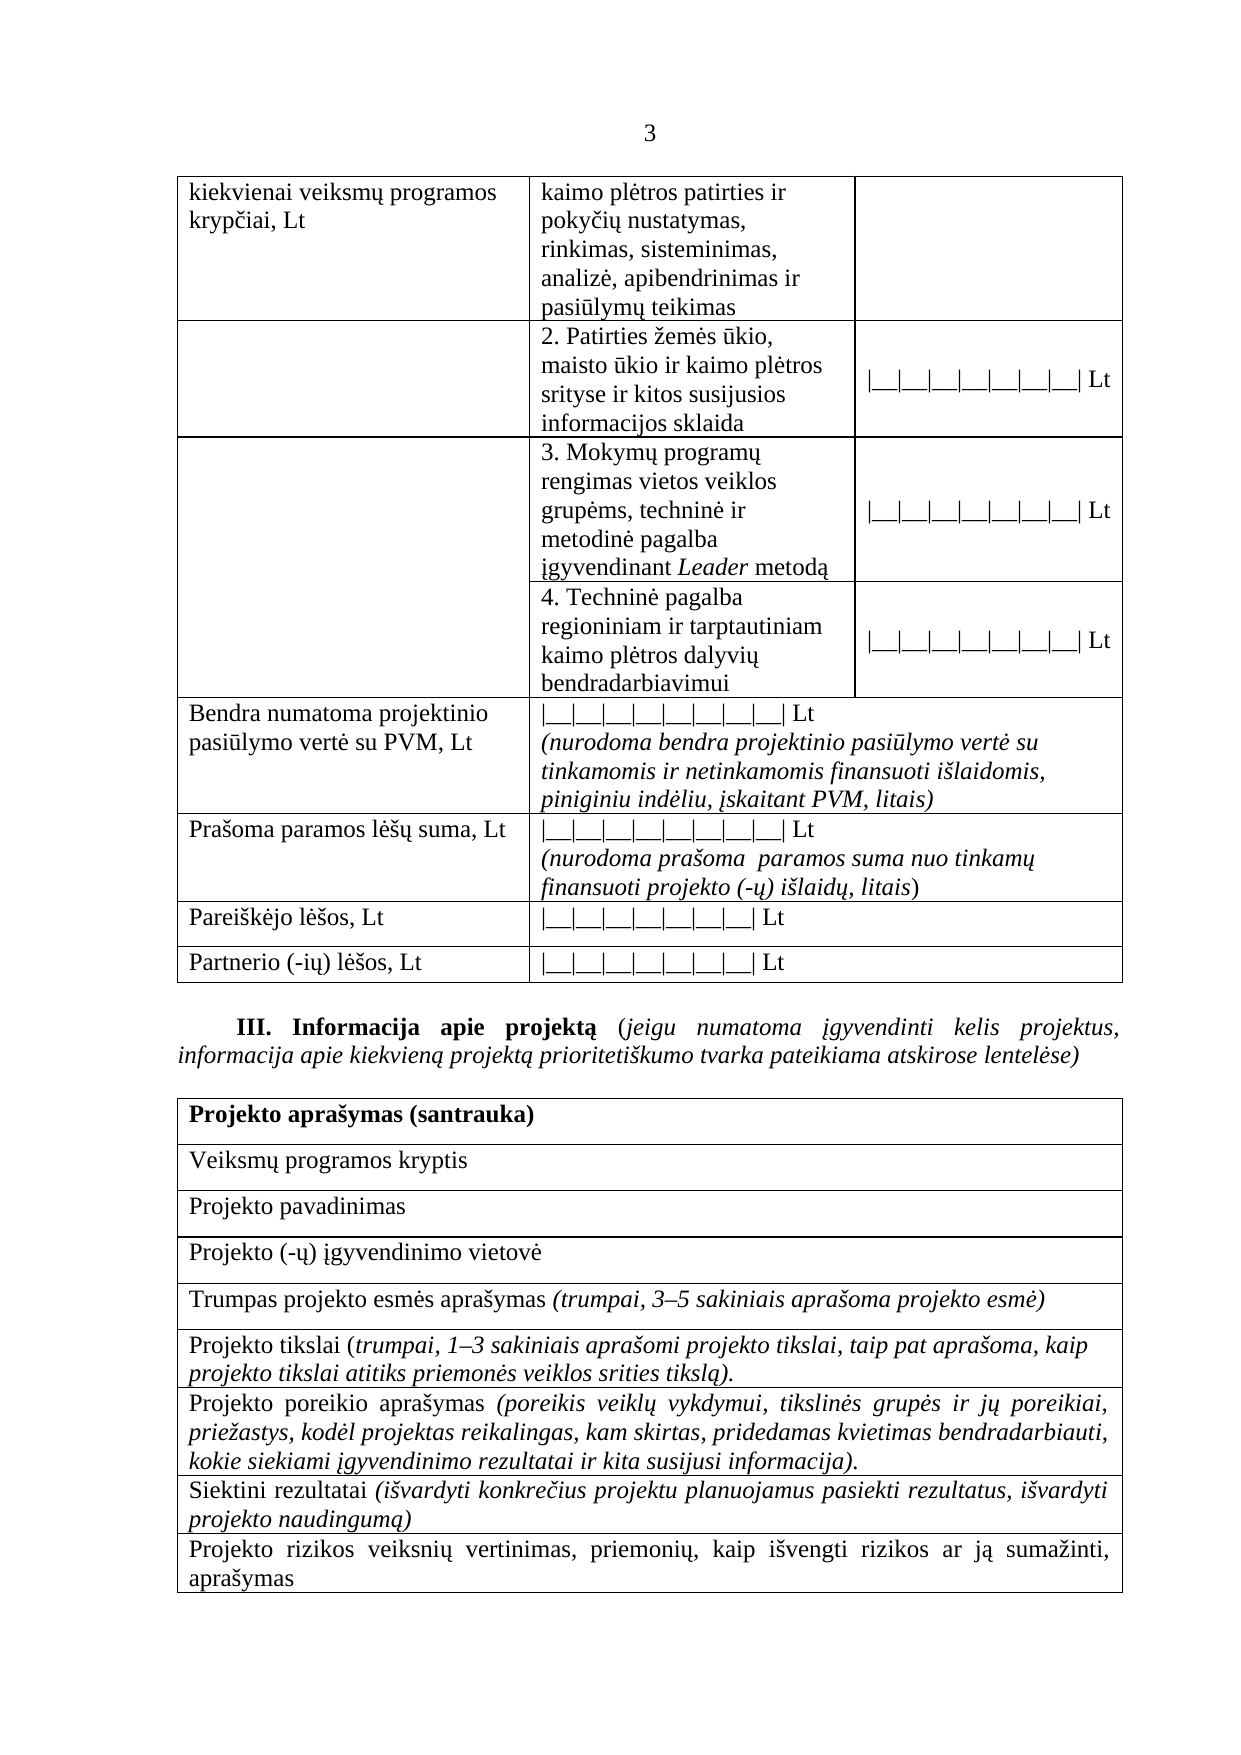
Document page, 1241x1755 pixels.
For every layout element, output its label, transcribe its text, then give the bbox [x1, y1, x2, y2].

table_cell |__|__|__|__|__|__|__| Lt [530, 947, 1122, 982]
table_cell Projekto (-ų) įgyvendinimo vietovė [178, 1238, 1122, 1283]
table_cell |__|__|__|__|__|__|__|__| Lt (nurodoma prašoma paramos suma nuo tinkamų finansuoti projekto (-ų) išlaidų, litais) [530, 814, 1122, 901]
table_cell 3. Mokymų programų rengimas vietos veiklos grupėms, techninė ir metodinė pagalba įgyvendinant Leader metodą [530, 438, 854, 581]
table_cell Partnerio (-ių) lėšos, Lt [178, 947, 529, 982]
table_cell Trumpas projekto esmės aprašymas (trumpai, 3–5 sakiniais aprašoma projekto esmė) [178, 1284, 1122, 1329]
table_cell 4. Techninė pagalba regioniniam ir tarptautiniam kaimo plėtros dalyvių bendradarbiavimui [530, 582, 854, 697]
table_cell Bendra numatoma projektinio pasiūlymo vertė su PVM, Lt [178, 698, 529, 813]
table_cell Projekto tikslai (trumpai, 1–3 sakiniais aprašomi projekto tikslai, taip pat aprašoma, kaip projekto tikslai atitiks priemonės veiklos srities tikslą). [178, 1330, 1122, 1387]
table_cell [178, 438, 529, 697]
table_cell |__|__|__|__|__|__|__| Lt [856, 438, 1122, 581]
table_cell [178, 321, 529, 436]
table_cell kaimo plėtros patirties ir pokyčių nustatymas, rinkimas, sisteminimas, analizė, apibendrinimas ir pasiūlymų teikimas [530, 177, 854, 320]
table_cell Pareiškėjo lėšos, Lt [178, 902, 529, 946]
table_cell kiekvienai veiksmų programos krypčiai, Lt [178, 177, 529, 320]
text III. Informacija apie projektą (jeigu numatoma įgyvendinti kelis projektus, informacija apie kiekvieną projektą prioritetiškumo tvarka pateikiama atskirose lentelėse) [177, 1012, 1122, 1069]
table_cell |__|__|__|__|__|__|__|__| Lt (nurodoma bendra projektinio pasiūlymo vertė su tinkamomis ir netinkamomis finansuoti išlaidomis, piniginiu indėliu, įskaitant PVM, litais) [530, 698, 1122, 813]
table_cell 2. Patirties žemės ūkio, maisto ūkio ir kaimo plėtros srityse ir kitos susijusios informacijos sklaida [530, 321, 854, 436]
table_header Projekto aprašymas (santrauka) [178, 1099, 1122, 1144]
table_cell Projekto rizikos veiksnių vertinimas, priemonių, kaip išvengti rizikos ar ją sumažinti, aprašymas [178, 1534, 1122, 1592]
table_cell |__|__|__|__|__|__|__| Lt [856, 582, 1122, 697]
table_cell |__|__|__|__|__|__|__| Lt [530, 902, 1122, 946]
table_cell Projekto poreikio aprašymas (poreikis veiklų vykdymui, tikslinės grupės ir jų poreikiai, priežastys, kodėl projektas reikalingas, kam skirtas, pridedamas kvietimas bendradarbiauti, kokie siekiami įgyvendinimo rezultatai ir kita susijusi informacija). [178, 1388, 1122, 1474]
table_cell Siektini rezultatai (išvardyti konkrečius projektu planuojamus pasiekti rezultatus, išvardyti projekto naudingumą) [178, 1476, 1122, 1533]
table_cell |__|__|__|__|__|__|__| Lt [856, 321, 1122, 436]
table_cell [856, 177, 1122, 320]
table_cell Projekto pavadinimas [178, 1191, 1122, 1236]
table_cell Veiksmų programos kryptis [178, 1145, 1122, 1190]
table_cell Prašoma paramos lėšų suma, Lt [178, 814, 529, 901]
